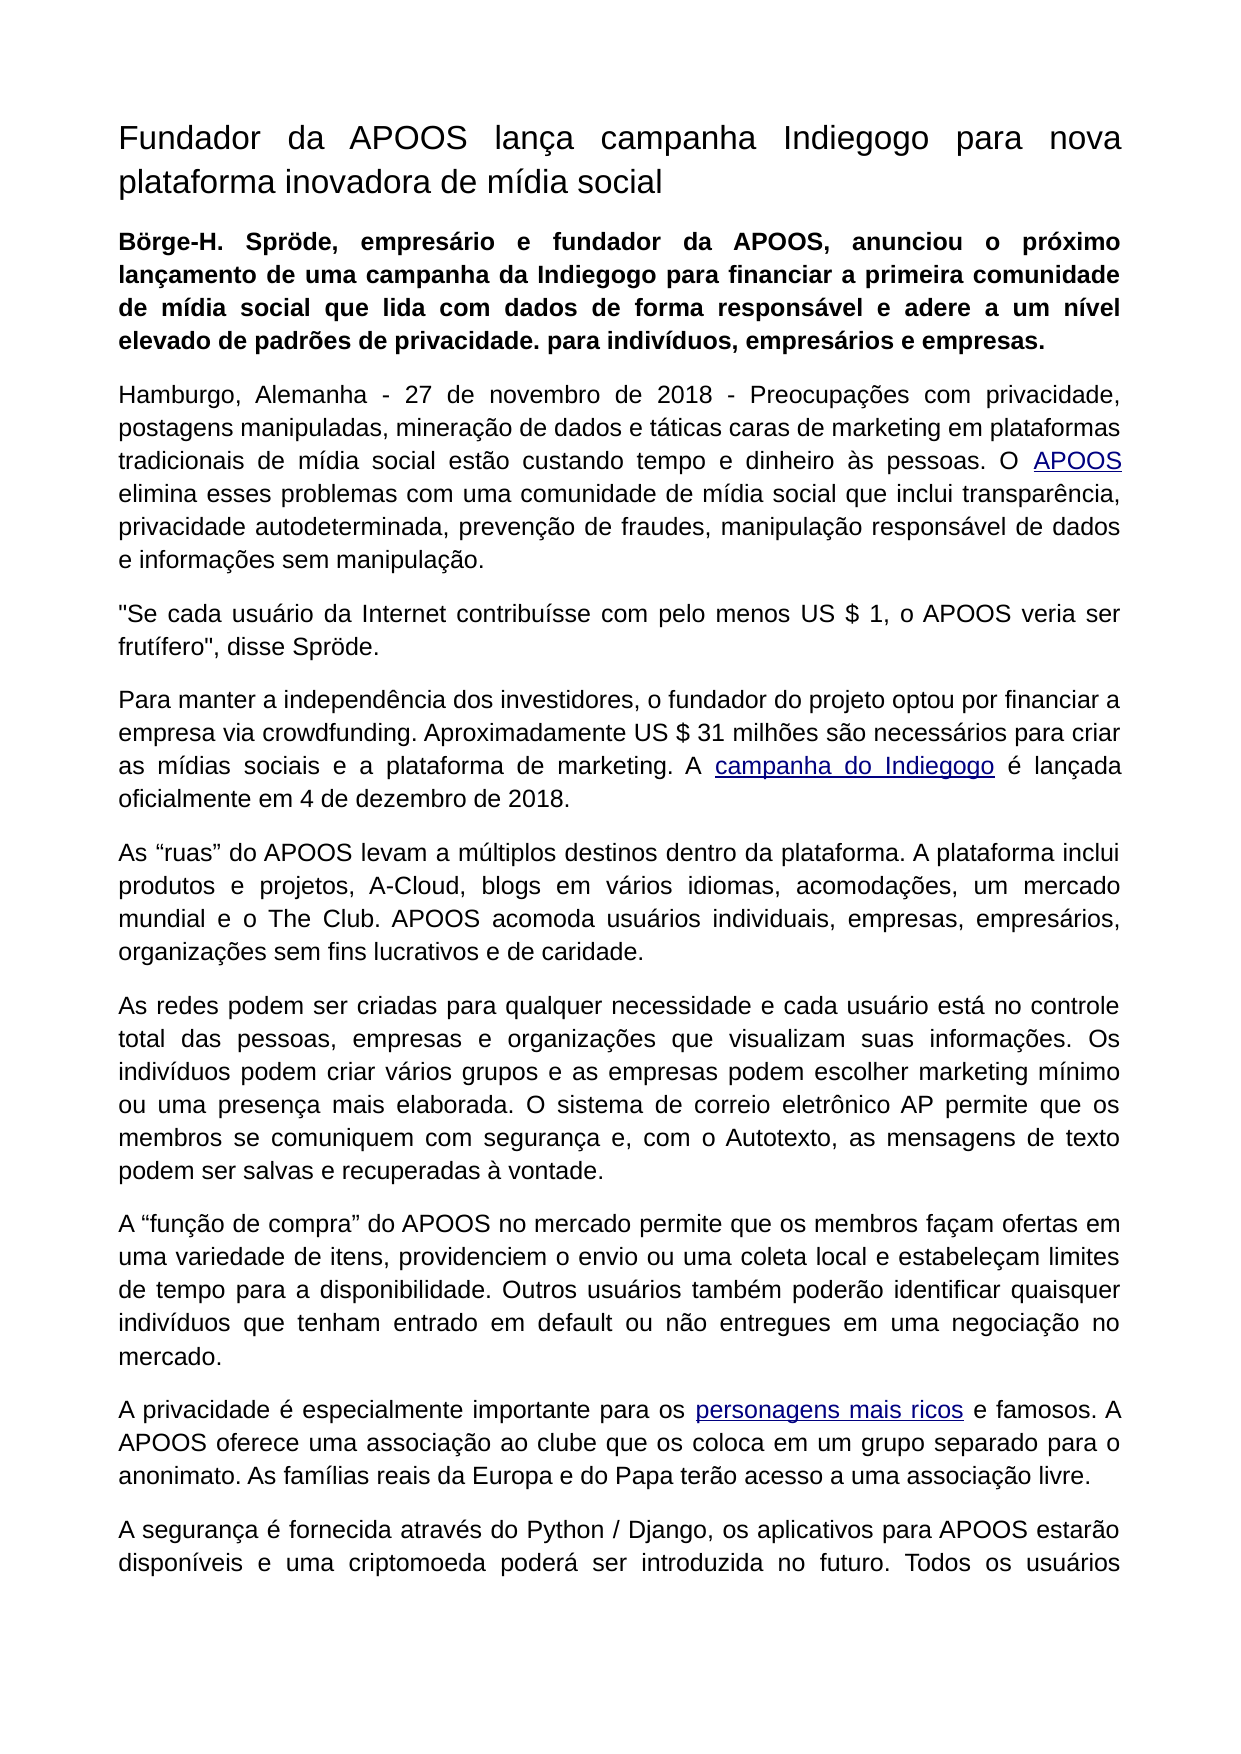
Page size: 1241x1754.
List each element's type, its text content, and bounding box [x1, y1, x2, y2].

text Hamburgo, Alemanha - 27 de novembro de 2018 - Preocupações com privacidade, postagens manipuladas, mineração de dados e táticas caras de marketing em plataformas tradicionais de mídia social estão custando tempo e dinheiro às pessoas. O APOOS elimina esses problemas com uma comunidade de mídia social que inclui transparência, privacidade autodeterminada, prevenção de fraudes, manipulação responsável de dados e informações sem manipulação. [118, 380, 1122, 574]
text A “função de compra” do APOOS no mercado permite que os membros façam ofertas em uma variedade de itens, providenciem o envio ou uma coleta local e estabeleçam limites de tempo para a disponibilidade. Outros usuários também poderão identificar quaisquer indivíduos que tenham entrado em default ou não entregues em uma negociação no mercado. [118, 1209, 1122, 1370]
text Fundador da APOOS lança campanha Indiegogo para nova plataforma inovadora de mídia social [118, 118, 1122, 201]
text Börge-H. Spröde, empresário e fundador da APOOS, anunciou o próximo lançamento de uma campanha da Indiegogo para financiar a primeira comunidade de mídia social que lida com dados de forma responsável e adere a um nível elevado de padrões de privacidade. para indivíduos, empresários e empresas. [118, 227, 1122, 355]
text A segurança é fornecida através do Python / Django, os aplicativos para APOOS estarão disponíveis e uma criptomoeda poderá ser introduzida no futuro. Todos os usuários [118, 1515, 1122, 1577]
text Para manter a independência dos investidores, o fundador do projeto optou por financiar a empresa via crowdfunding. Aproximadamente US $ 31 milhões são necessários para criar as mídias sociais e a plataforma de marketing. A campanha do Indiegogo é lançada oficialmente em 4 de dezembro de 2018. [118, 685, 1122, 813]
text As redes podem ser criadas para qualquer necessidade e cada usuário está no controle total das pessoas, empresas e organizações que visualizam suas informações. Os indivíduos podem criar vários grupos e as empresas podem escolher marketing mínimo ou uma presença mais elaborada. O sistema de correio eletrônico AP permite que os membros se comuniquem com segurança e, com o Autotexto, as mensagens de texto podem ser salvas e recuperadas à vontade. [118, 991, 1122, 1184]
text As “ruas” do APOOS levam a múltiplos destinos dentro da plataforma. A plataforma inclui produtos e projetos, A-Cloud, blogs em vários idiomas, acomodações, um mercado mundial e o The Club. APOOS acomoda usuários individuais, empresas, empresários, organizações sem fins lucrativos e de caridade. [118, 838, 1122, 966]
text "Se cada usuário da Internet contribuísse com pelo menos US $ 1, o APOOS veria ser frutífero", disse Spröde. [118, 598, 1122, 660]
text A privacidade é especialmente importante para os personagens mais ricos e famosos. A APOOS oferece uma associação ao clube que os coloca em um grupo separado para o anonimato. As famílias reais da Europa e do Papa terão acesso a uma associação livre. [118, 1395, 1122, 1490]
